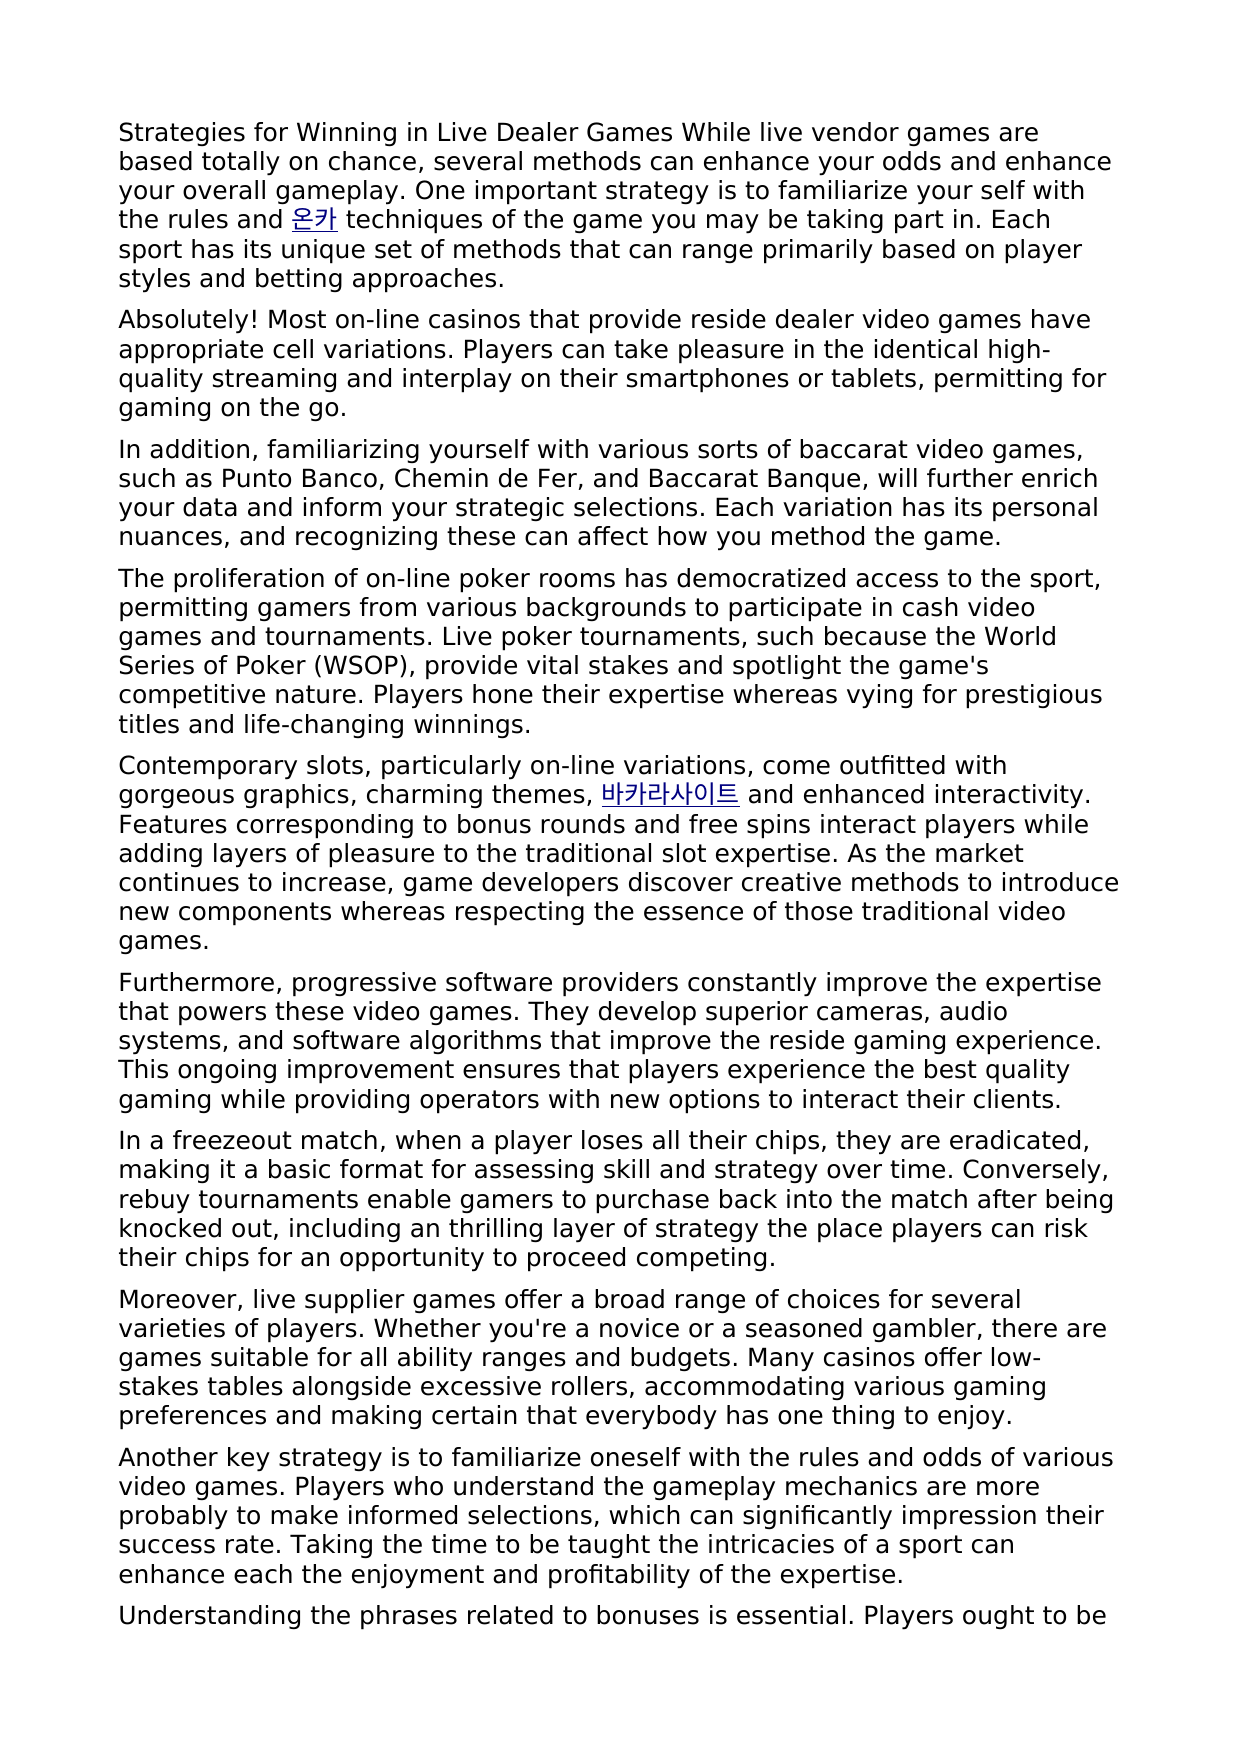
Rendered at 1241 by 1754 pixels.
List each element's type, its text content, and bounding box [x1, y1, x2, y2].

text Contemporary slots, particularly on-line variations, come outfitted with gorgeous graphics, charming themes, 바카라사이트 and enhanced interactivity. Features corresponding to bonus rounds and free spins interact players while adding layers of pleasure to the traditional slot expertise. As the market continues to increase, game developers discover creative methods to introduce new components whereas respecting the essence of those traditional video games. [118, 751, 1122, 956]
text In a freezeout match, when a player loses all their chips, they are eradicated, making it a basic format for assessing skill and strategy over time. Conversely, rebuy tournaments enable gamers to purchase back into the match after being knocked out, including an thrilling layer of strategy the place players can risk their chips for an opportunity to proceed competing. [118, 1126, 1122, 1272]
text Strategies for Winning in Live Dealer Games While live vendor games are based totally on chance, several methods can enhance your odds and enhance your overall gameplay. One important strategy is to familiarize your self with the rules and 온카 techniques of the game you may be taking part in. Each sport has its unique set of methods that can range primarily based on player styles and betting approaches. [118, 118, 1122, 293]
text Understanding the phrases related to bonuses is essential. Players ought to be [118, 1601, 1122, 1631]
text Absolutely! Most on-line casinos that provide reside dealer video games have appropriate cell variations. Players can take pleasure in the identical high-quality streaming and interplay on their smartphones or tablets, permitting for gaming on the go. [118, 306, 1122, 422]
text Moreover, live supplier games offer a broad range of choices for several varieties of players. Whether you're a novice or a seasoned gambler, there are games suitable for all ability ranges and budgets. Many casinos offer low-stakes tables alongside excessive rollers, accommodating various gaming preferences and making certain that everybody has one thing to enjoy. [118, 1285, 1122, 1431]
text Another key strategy is to familiarize oneself with the rules and odds of various video games. Players who understand the gameplay mechanics are more probably to make informed selections, which can significantly impression their success rate. Taking the time to be taught the intricacies of a sport can enhance each the enjoyment and profitability of the expertise. [118, 1443, 1122, 1589]
text Furthermore, progressive software providers constantly improve the expertise that powers these video games. They develop superior cameras, audio systems, and software algorithms that improve the reside gaming experience. This ongoing improvement ensures that players experience the best quality gaming while providing operators with new options to interact their clients. [118, 968, 1122, 1114]
text The proliferation of on-line poker rooms has democratized access to the sport, permitting gamers from various backgrounds to participate in cash video games and tournaments. Live poker tournaments, such because the World Series of Poker (WSOP), provide vital stakes and spotlight the game's competitive nature. Players hone their expertise whereas vying for prestigious titles and life-changing winnings. [118, 564, 1122, 739]
text In addition, familiarizing yourself with various sorts of baccarat video games, such as Punto Banco, Chemin de Fer, and Baccarat Banque, will further enrich your data and inform your strategic selections. Each variation has its personal nuances, and recognizing these can affect how you method the game. [118, 435, 1122, 551]
